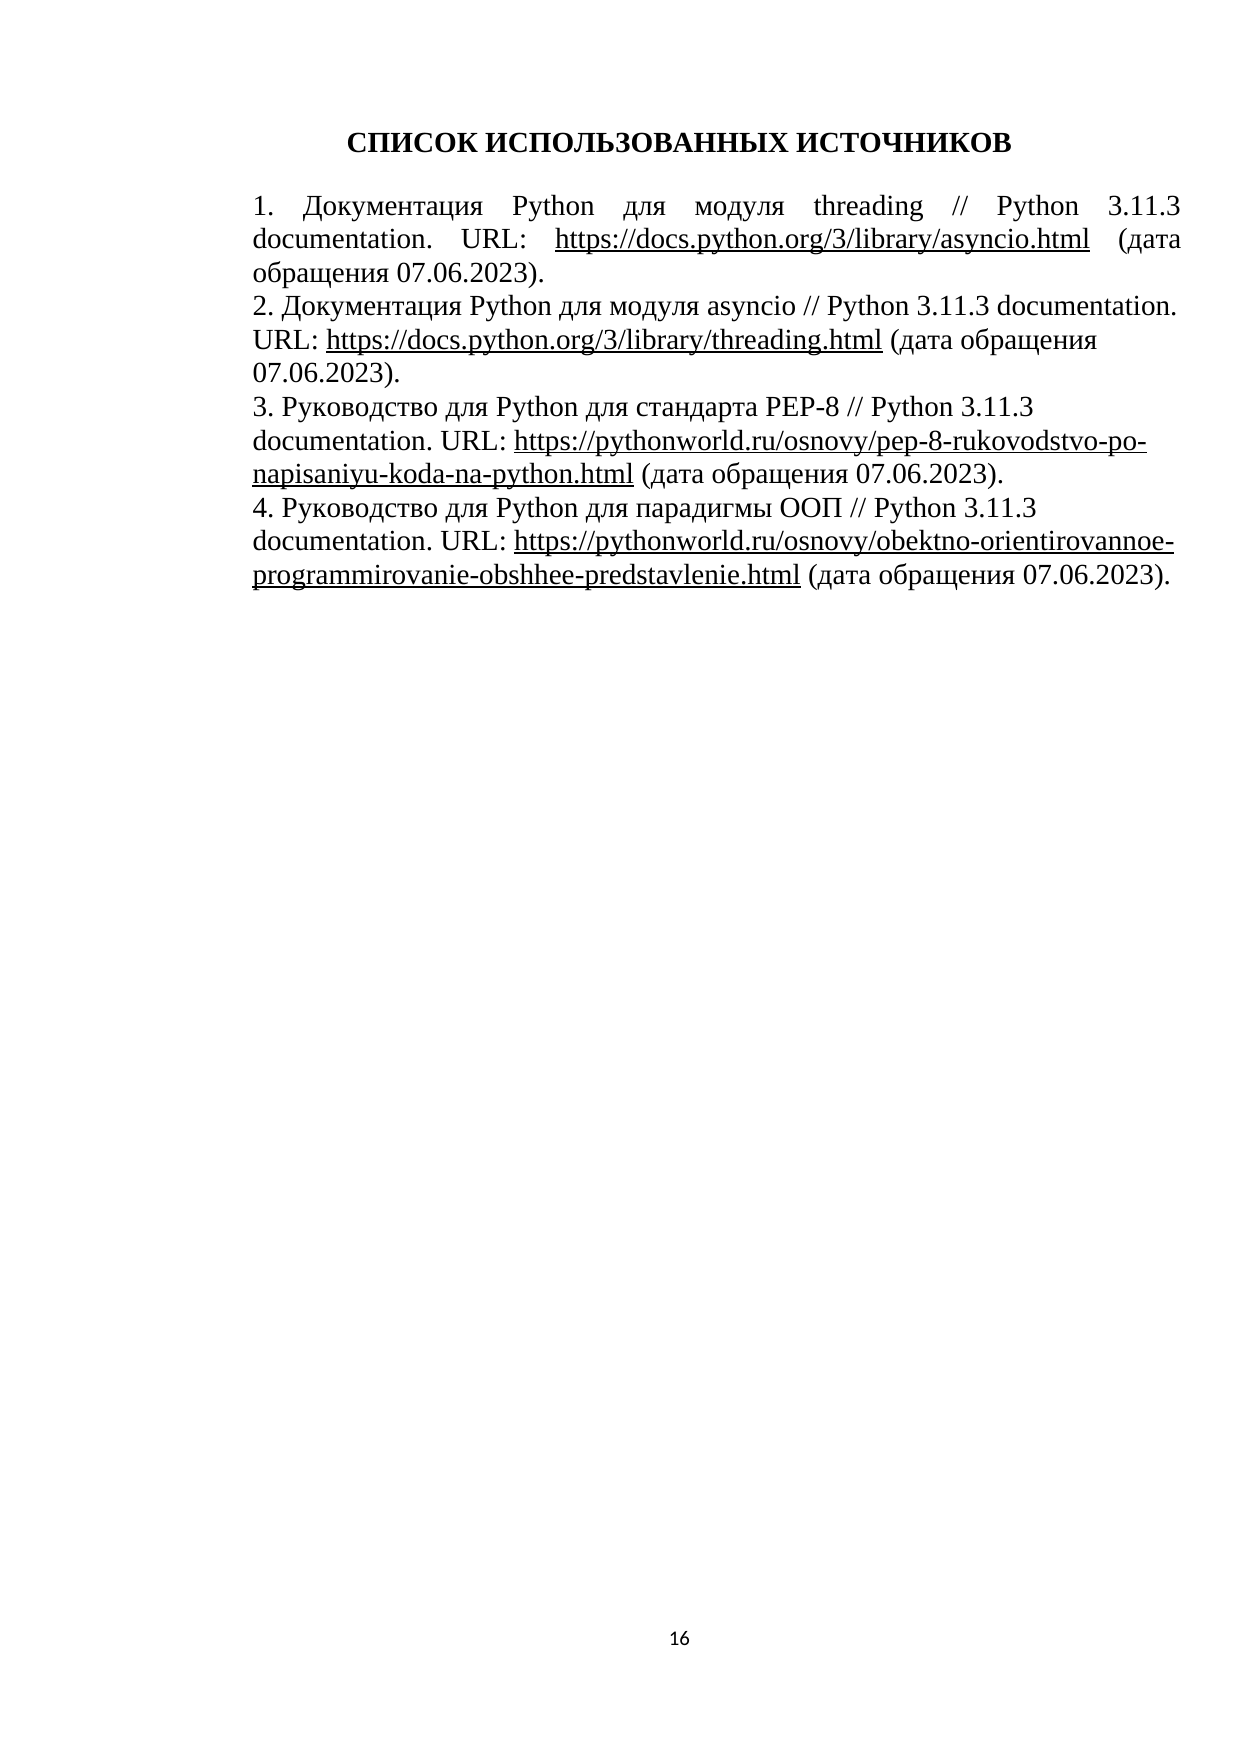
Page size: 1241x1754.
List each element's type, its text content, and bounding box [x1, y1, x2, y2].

text 2. Документация Python для модуля asyncio // Python 3.11.3 documentation. URL: https://docs.python.org/3/library/threading.html (дата обращения 07.06.2023). [252, 288, 1181, 389]
subtitle СПИСОК ИСПОЛЬЗОВАННЫХ ИСТОЧНИКОВ [177, 125, 1181, 158]
text 1. Документация Python для модуля threading // Python 3.11.3 documentation. URL: https://docs.python.org/3/library/asyncio.html (дата обращения 07.06.2023). [252, 188, 1181, 288]
text 3. Руководство для Python для стандарта PEP-8 // Python 3.11.3 documentation. URL: https://pythonworld.ru/osnovy/pep-8-rukovodstvo-po-napisaniyu-koda-na-python.html (дата обращения 07.06.2023). [252, 389, 1181, 490]
text 4. Руководство для Python для парадигмы ООП // Python 3.11.3 documentation. URL: https://pythonworld.ru/osnovy/obektno-orientirovannoe-programmirovanie-obshhee-predstavlenie.html (дата обращения 07.06.2023). [252, 490, 1181, 590]
